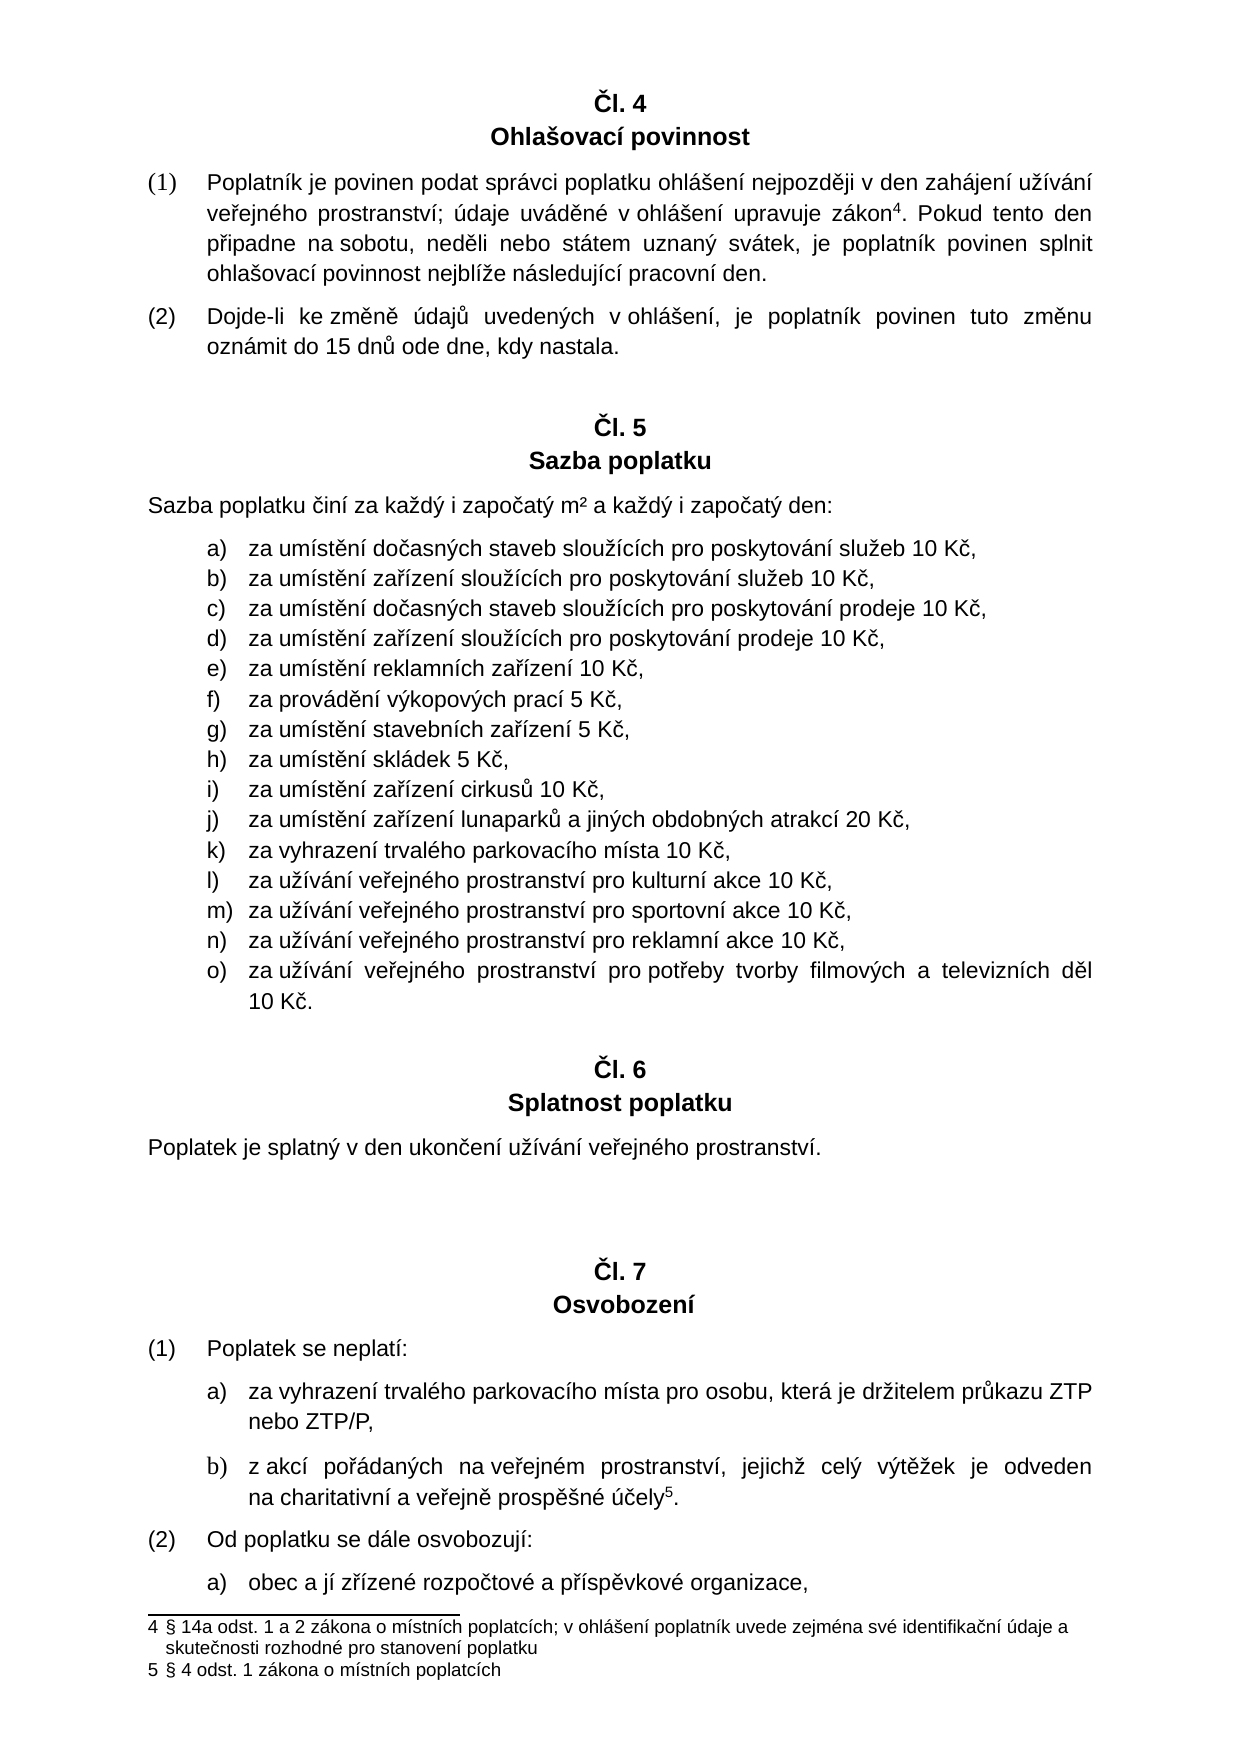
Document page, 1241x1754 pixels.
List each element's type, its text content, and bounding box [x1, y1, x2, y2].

list obec a jí zřízené rozpočtové a příspěvkové organizace, [207, 1569, 1093, 1595]
list za umístění stavebních zařízení 5 Kč, [207, 716, 1093, 742]
list Poplatník je povinen podat správci poplatku ohlášení nejpozději v den zahájení užívání veřejného prostranství; údaje uváděné v ohlášení upravuje zákon. Pokud tento den připadne na sobotu, neděli nebo státem uznaný svátek, je poplatník povinen splnit ohlašovací povinnost nejblíže následující pracovní den. [148, 167, 1093, 287]
list za vyhrazení trvalého parkovacího místa 10 Kč, [207, 837, 1093, 863]
text Čl. 7 Osvobození [148, 1257, 1093, 1319]
list za umístění dočasných staveb sloužících pro poskytování prodeje 10 Kč, [207, 595, 1093, 621]
list za umístění zařízení sloužících pro poskytování služeb 10 Kč, [207, 565, 1093, 591]
list za užívání veřejného prostranství pro kulturní akce 10 Kč, [207, 867, 1093, 893]
list za provádění výkopových prací 5 Kč, [207, 686, 1093, 712]
list za vyhrazení trvalého parkovacího místa pro osobu, která je držitelem průkazu ZTP nebo ZTP/P, [207, 1378, 1093, 1435]
list § 14a odst. 1 a 2 zákona o místních poplatcích; v ohlášení poplatník uvede zejména své identifikační údaje a skutečnosti rozhodné pro stanovení poplatku [148, 1615, 1093, 1658]
text Čl. 5 Sazba poplatku [148, 413, 1093, 475]
list za umístění zařízení lunaparků a jiných obdobných atrakcí 20 Kč, [207, 806, 1093, 833]
list § 4 odst. 1 zákona o místních poplatcích [148, 1658, 1093, 1680]
list z akcí pořádaných na veřejném prostranství, jejichž celý výtěžek je odveden na charitativní a veřejně prospěšné účely. [207, 1451, 1093, 1510]
list za umístění skládek 5 Kč, [207, 746, 1093, 772]
list za užívání veřejného prostranství pro potřeby tvorby filmových a televizních děl 10 Kč. [207, 957, 1093, 1014]
list Dojde-li ke změně údajů uvedených v ohlášení, je poplatník povinen tuto změnu oznámit do 15 dnů ode dne, kdy nastala. [148, 303, 1093, 359]
text Čl. 4 Ohlašovací povinnost [148, 89, 1093, 150]
list za umístění dočasných staveb sloužících pro poskytování služeb 10 Kč, [207, 534, 1093, 561]
list za užívání veřejného prostranství pro reklamní akce 10 Kč, [207, 927, 1093, 954]
list Poplatek se neplatí: [148, 1335, 1093, 1362]
list za umístění zařízení cirkusů 10 Kč, [207, 776, 1093, 803]
list za umístění zařízení sloužících pro poskytování prodeje 10 Kč, [207, 625, 1093, 652]
text Poplatek je splatný v den ukončení užívání veřejného prostranství. [148, 1134, 1093, 1160]
text Sazba poplatku činí za každý i započatý m² a každý i započatý den: [148, 492, 1093, 518]
text Čl. 6 Splatnost poplatku [148, 1055, 1093, 1117]
list za umístění reklamních zařízení 10 Kč, [207, 655, 1093, 682]
list za užívání veřejného prostranství pro sportovní akce 10 Kč, [207, 897, 1093, 923]
list Od poplatku se dále osvobozují: [148, 1526, 1093, 1553]
